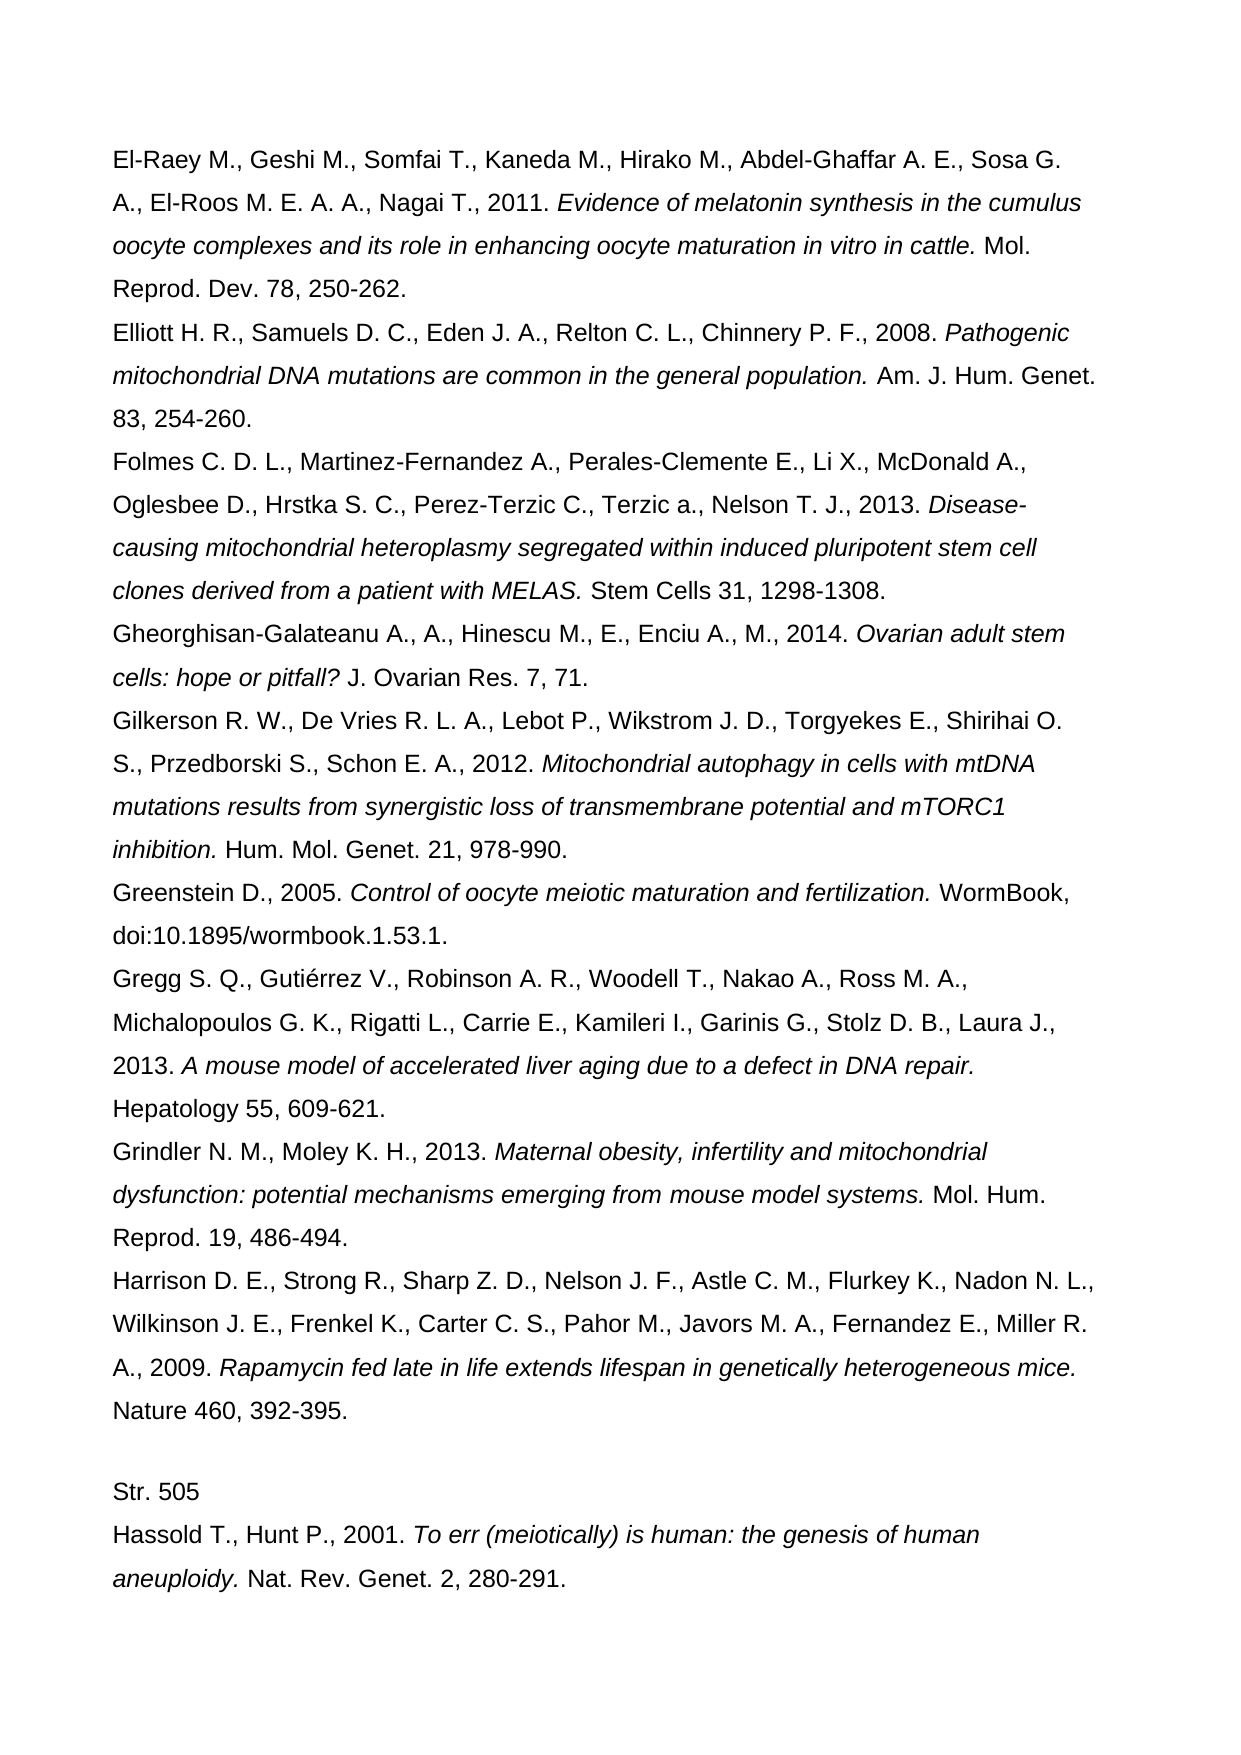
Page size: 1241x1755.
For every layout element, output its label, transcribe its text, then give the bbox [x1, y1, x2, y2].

text Str. 505 [112, 1477, 1098, 1506]
text Harrison D. E., Strong R., Sharp Z. D., Nelson J. F., Astle C. M., Flurkey K., Nadon N. L., Wilkinson J. E., Frenkel K., Carter C. S., Pahor M., Javors M. A., Fernandez E., Miller R. A., 2009. Rapamycin fed late in life extends lifespan in genetically heterogeneous mice. Nature 460, 392-395. [112, 1266, 1098, 1424]
text Greenstein D., 2005. Control of oocyte meiotic maturation and fertilization. WormBook, doi:10.1895/wormbook.1.53.1. [112, 878, 1098, 950]
text Grindler N. M., Moley K. H., 2013. Maternal obesity, infertility and mitochondrial dysfunction: potential mechanisms emerging from mouse model systems. Mol. Hum. Reprod. 19, 486-494. [112, 1137, 1098, 1252]
text Gregg S. Q., Gutiérrez V., Robinson A. R., Woodell T., Nakao A., Ross M. A., Michalopoulos G. K., Rigatti L., Carrie E., Kamileri I., Garinis G., Stolz D. B., Laura J., 2013. A mouse model of accelerated liver aging due to a defect in DNA repair. Hepatology 55, 609-621. [112, 964, 1098, 1122]
text Hassold T., Hunt P., 2001. To err (meiotically) is human: the genesis of human aneuploidy. Nat. Rev. Genet. 2, 280-291. [112, 1520, 1098, 1592]
text Elliott H. R., Samuels D. C., Eden J. A., Relton C. L., Chinnery P. F., 2008. Pathogenic mitochondrial DNA mutations are common in the general population. Am. J. Hum. Genet. 83, 254-260. [112, 317, 1098, 432]
text Gilkerson R. W., De Vries R. L. A., Lebot P., Wikstrom J. D., Torgyekes E., Shirihai O. S., Przedborski S., Schon E. A., 2012. Mitochondrial autophagy in cells with mtDNA mutations results from synergistic loss of transmembrane potential and mTORC1 inhibition. Hum. Mol. Genet. 21, 978-990. [112, 706, 1098, 864]
text Gheorghisan-Galateanu A., A., Hinescu M., E., Enciu A., M., 2014. Ovarian adult stem cells: hope or pitfall? J. Ovarian Res. 7, 71. [112, 619, 1098, 691]
text Folmes C. D. L., Martinez-Fernandez A., Perales-Clemente E., Li X., McDonald A., Oglesbee D., Hrstka S. C., Perez-Terzic C., Terzic a., Nelson T. J., 2013. Disease-causing mitochondrial heteroplasmy segregated within induced pluripotent stem cell clones derived from a patient with MELAS. Stem Cells 31, 1298-1308. [112, 447, 1098, 605]
text El-Raey M., Geshi M., Somfai T., Kaneda M., Hirako M., Abdel-Ghaffar A. E., Sosa G. A., El-Roos M. E. A. A., Nagai T., 2011. Evidence of melatonin synthesis in the cumulus oocyte complexes and its role in enhancing oocyte maturation in vitro in cattle. Mol. Reprod. Dev. 78, 250-262. [112, 145, 1098, 303]
